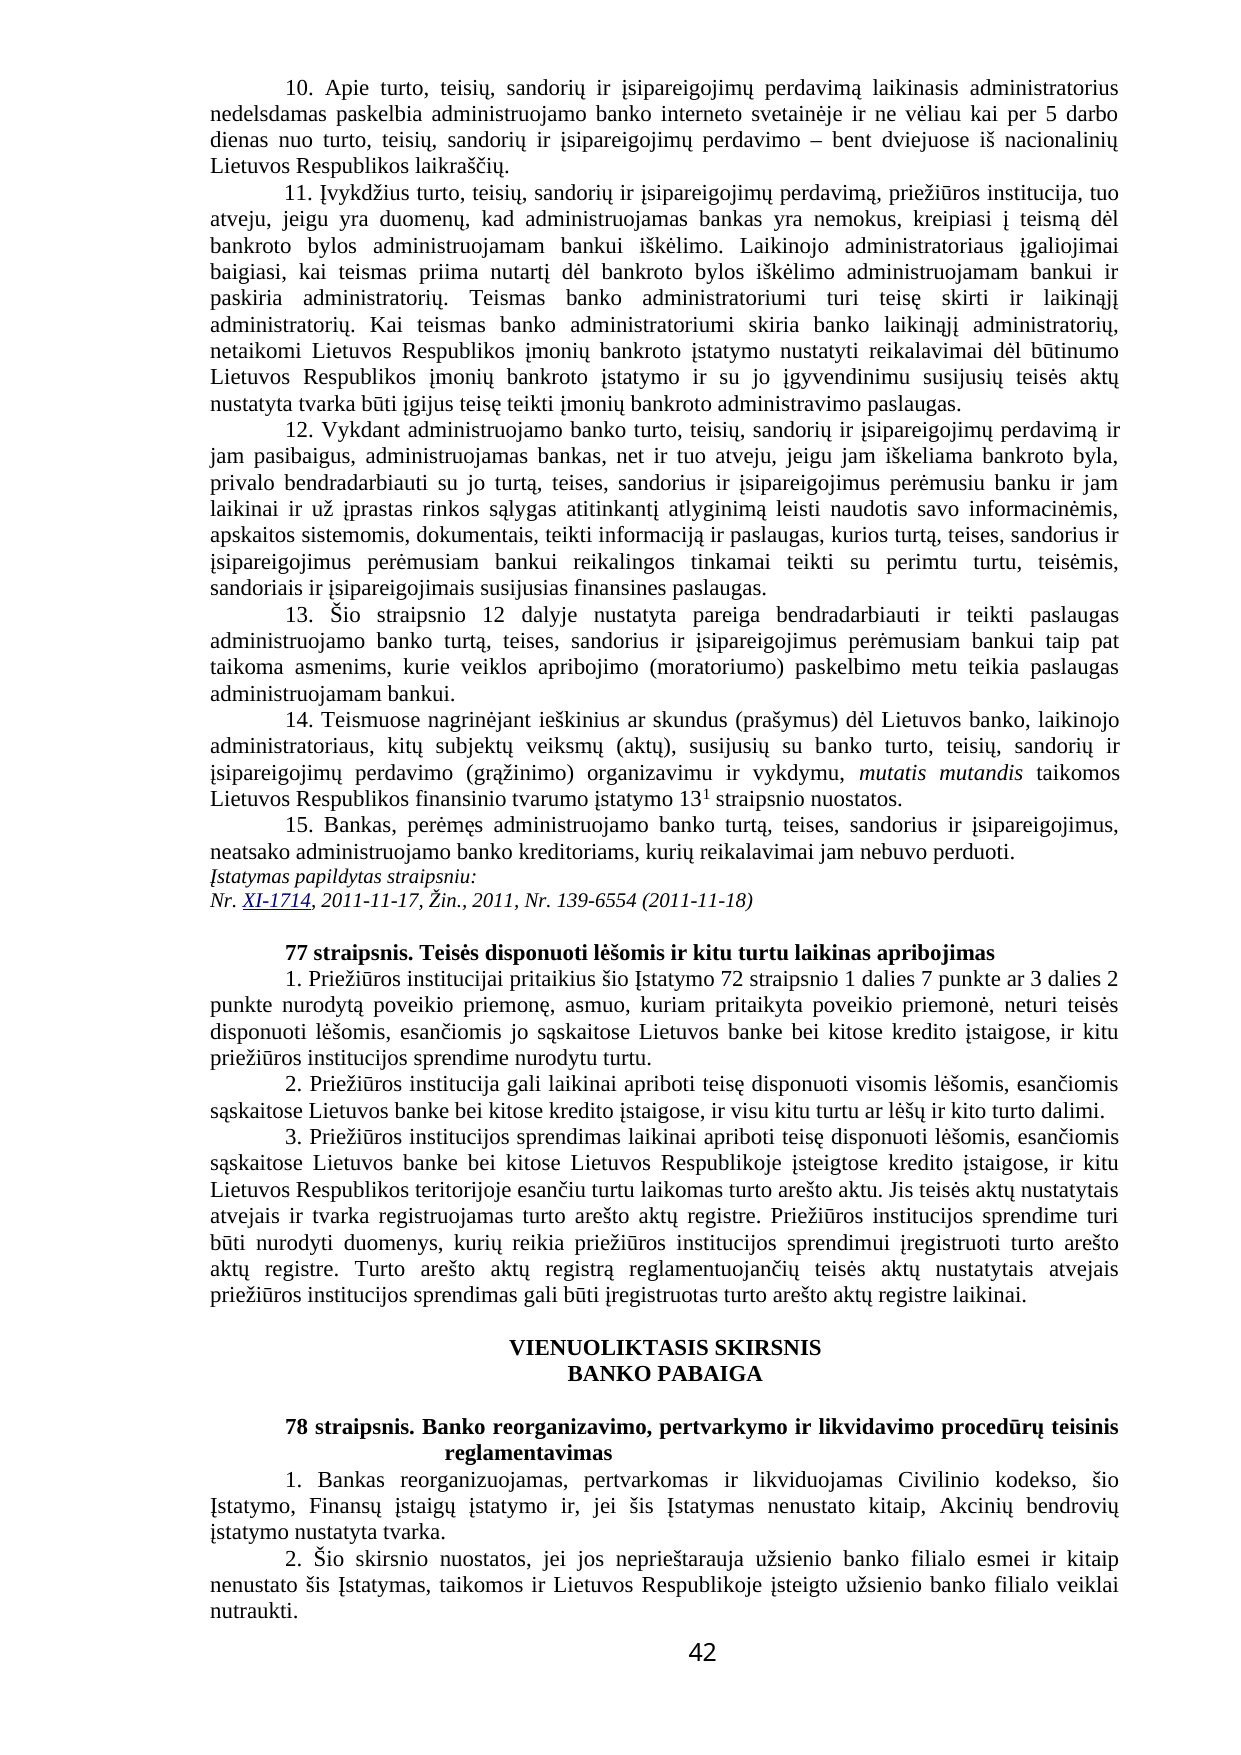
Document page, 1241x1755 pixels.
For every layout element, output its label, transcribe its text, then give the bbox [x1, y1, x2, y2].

text VIENUOLIKTASIS SKIRSNIS [210, 1334, 1120, 1360]
text Nr. XI-1714, 2011-11-17, Žin., 2011, Nr. 139-6554 (2011-11-18) [210, 888, 1120, 912]
text Įstatymas papildytas straipsniu: [210, 864, 1120, 888]
text 12. Vykdant administruojamo banko turto, teisių, sandorių ir įsipareigojimų perdavimą ir jam pasibaigus, administruojamas bankas, net ir tuo atveju, jeigu jam iškeliama bankroto byla, privalo bendradarbiauti su jo turtą, teises, sandorius ir įsipareigojimus perėmusiu banku ir jam laikinai ir už įprastas rinkos sąlygas atitinkantį atlyginimą leisti naudotis savo informacinėmis, apskaitos sistemomis, dokumentais, teikti informaciją ir paslaugas, kurios turtą, teises, sandorius ir įsipareigojimus perėmusiam bankui reikalingos tinkamai teikti su perimtu turtu, teisėmis, sandoriais ir įsipareigojimais susijusias finansines paslaugas. [210, 416, 1120, 601]
text 1. Priežiūros institucijai pritaikius šio Įstatymo 72 straipsnio 1 dalies 7 punkte ar 3 dalies 2 punkte nurodytą poveikio priemonę, asmuo, kuriam pritaikyta poveikio priemonė, neturi teisės disponuoti lėšomis, esančiomis jo sąskaitose Lietuvos banke bei kitose kredito įstaigose, ir kitu priežiūros institucijos sprendime nurodytu turtu. [210, 965, 1120, 1070]
text 15. Bankas, perėmęs administruojamo banko turtą, teises, sandorius ir įsipareigojimus, neatsako administruojamo banko kreditoriams, kurių reikalavimai jam nebuvo perduoti. [210, 811, 1120, 864]
text 2. Priežiūros institucija gali laikinai apriboti teisę disponuoti visomis lėšomis, esančiomis sąskaitose Lietuvos banke bei kitose kredito įstaigose, ir visu kitu turtu ar lėšų ir kito turto dalimi. [210, 1070, 1120, 1123]
text 77 straipsnis. Teisės disponuoti lėšomis ir kitu turtu laikinas apribojimas [210, 939, 1120, 965]
text 2. Šio skirsnio nuostatos, jei jos neprieštarauja užsienio banko filialo esmei ir kitaip nenustato šis Įstatymas, taikomos ir Lietuvos Respublikoje įsteigto užsienio banko filialo veiklai nutraukti. [210, 1545, 1120, 1624]
text 14. Teismuose nagrinėjant ieškinius ar skundus (prašymus) dėl Lietuvos banko, laikinojo administratoriaus, kitų subjektų veiksmų (aktų), susijusių su banko turto, teisių, sandorių ir įsipareigojimų perdavimo (grąžinimo) organizavimu ir vykdymu, mutatis mutandis taikomos Lietuvos Respublikos finansinio tvarumo įstatymo 131 straipsnio nuostatos. [210, 706, 1120, 811]
text 1. Bankas reorganizuojamas, pertvarkomas ir likviduojamas Civilinio kodekso, šio Įstatymo, Finansų įstaigų įstatymo ir, jei šis Įstatymas nenustato kitaip, Akcinių bendrovių įstatymo nustatyta tvarka. [210, 1466, 1120, 1545]
text 11. Įvykdžius turto, teisių, sandorių ir įsipareigojimų perdavimą, priežiūros institucija, tuo atveju, jeigu yra duomenų, kad administruojamas bankas yra nemokus, kreipiasi į teismą dėl bankroto bylos administruojamam bankui iškėlimo. Laikinojo administratoriaus įgaliojimai baigiasi, kai teismas priima nutartį dėl bankroto bylos iškėlimo administruojamam bankui ir paskiria administratorių. Teismas banko administratoriumi turi teisę skirti ir laikinąjį administratorių. Kai teismas banko administratoriumi skiria banko laikinąjį administratorių, netaikomi Lietuvos Respublikos įmonių bankroto įstatymo nustatyti reikalavimai dėl būtinumo Lietuvos Respublikos įmonių bankroto įstatymo ir su jo įgyvendinimu susijusių teisės aktų nustatyta tvarka būti įgijus teisę teikti įmonių bankroto administravimo paslaugas. [210, 179, 1120, 416]
text 10. Apie turto, teisių, sandorių ir įsipareigojimų perdavimą laikinasis administratorius nedelsdamas paskelbia administruojamo banko interneto svetainėje ir ne vėliau kai per 5 darbo dienas nuo turto, teisių, sandorių ir įsipareigojimų perdavimo – bent dviejuose iš nacionalinių Lietuvos Respublikos laikraščių. [210, 73, 1120, 179]
text BANKO PABAIGA [210, 1360, 1120, 1387]
text 13. Šio straipsnio 12 dalyje nustatyta pareiga bendradarbiauti ir teikti paslaugas administruojamo banko turtą, teises, sandorius ir įsipareigojimus perėmusiam bankui taip pat taikoma asmenims, kurie veiklos apribojimo (moratoriumo) paskelbimo metu teikia paslaugas administruojamam bankui. [210, 601, 1120, 706]
text 3. Priežiūros institucijos sprendimas laikinai apriboti teisę disponuoti lėšomis, esančiomis sąskaitose Lietuvos banke bei kitose Lietuvos Respublikoje įsteigtose kredito įstaigose, ir kitu Lietuvos Respublikos teritorijoje esančiu turtu laikomas turto arešto aktu. Jis teisės aktų nustatytais atvejais ir tvarka registruojamas turto arešto aktų registre. Priežiūros institucijos sprendime turi būti nurodyti duomenys, kurių reikia priežiūros institucijos sprendimui įregistruoti turto arešto aktų registre. Turto arešto aktų registrą reglamentuojančių teisės aktų nustatytais atvejais priežiūros institucijos sprendimas gali būti įregistruotas turto arešto aktų registre laikinai. [210, 1123, 1120, 1308]
text 78 straipsnis. Banko reorganizavimo, pertvarkymo ir likvidavimo procedūrų teisinis reglamentavimas [285, 1413, 1120, 1466]
